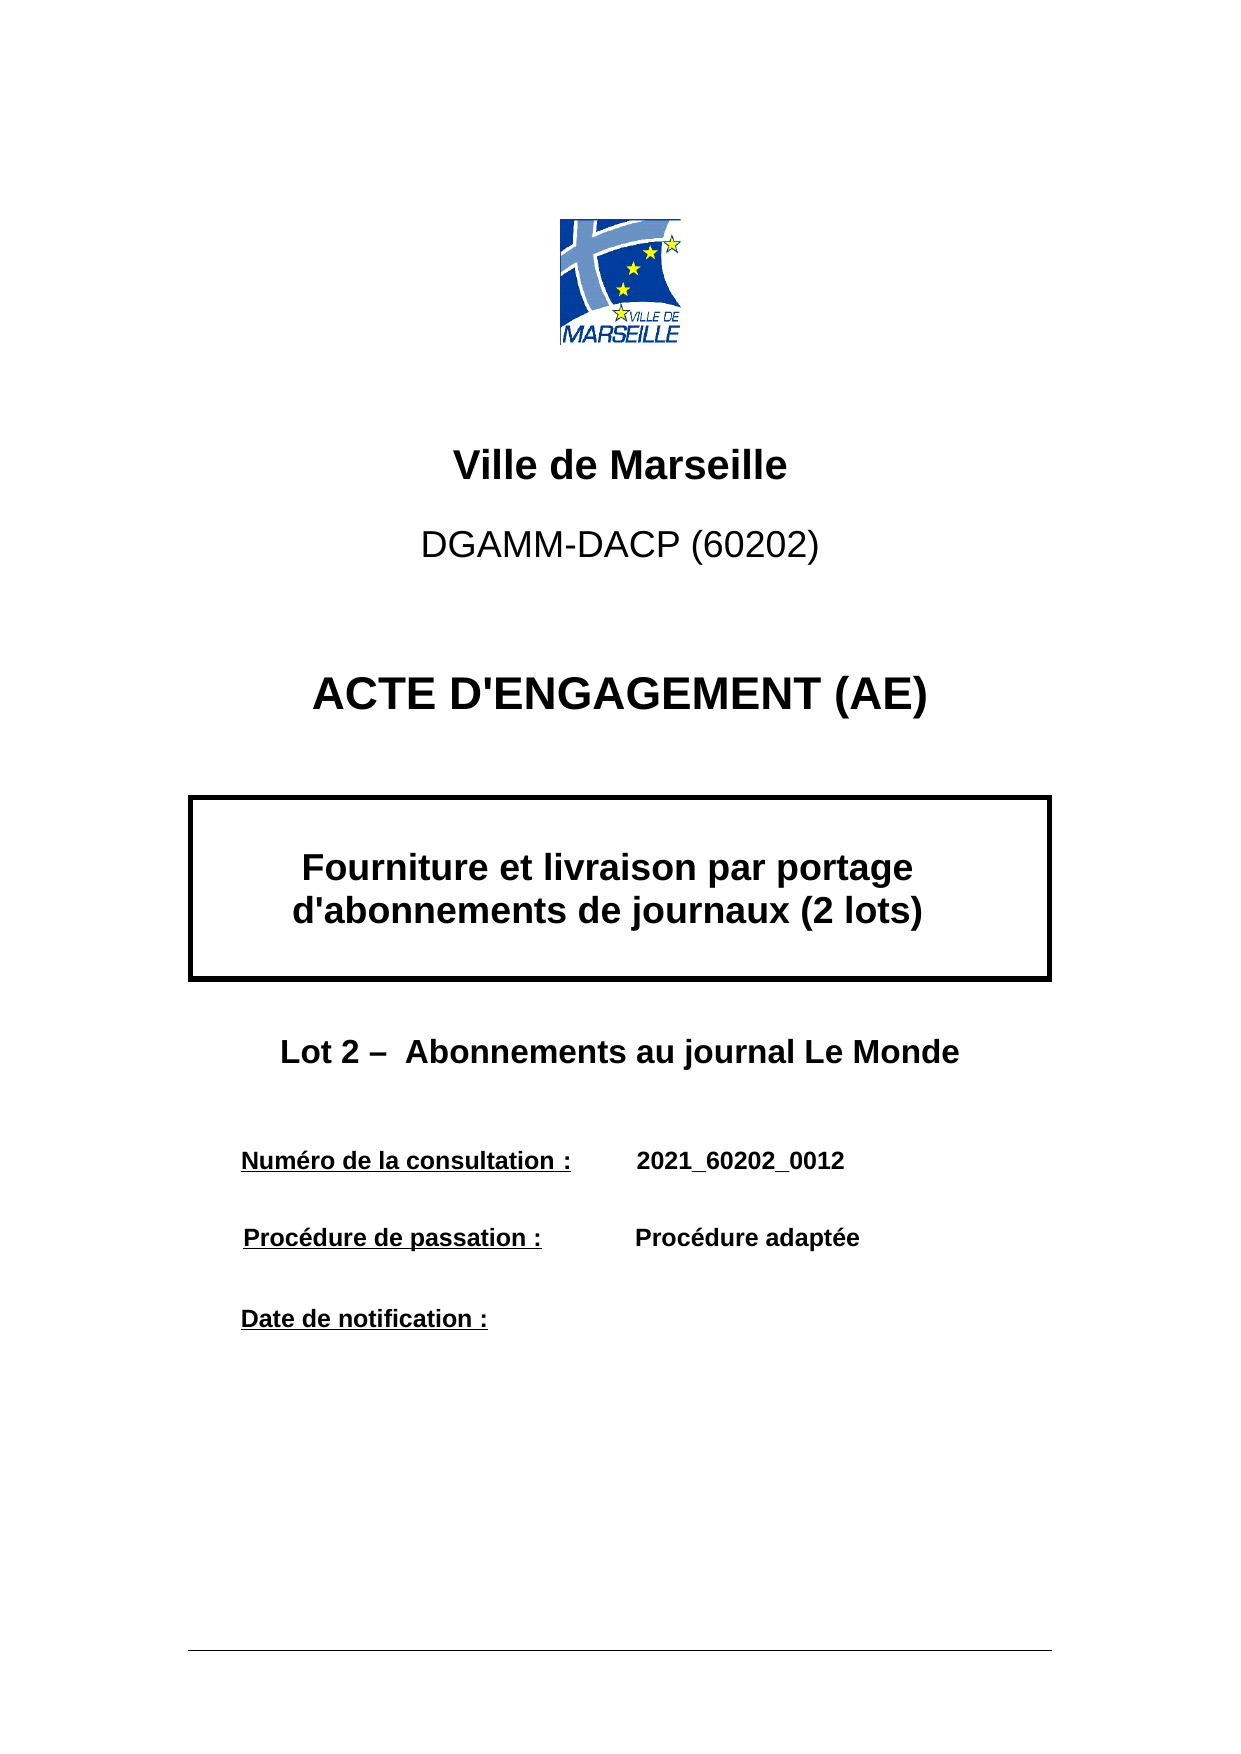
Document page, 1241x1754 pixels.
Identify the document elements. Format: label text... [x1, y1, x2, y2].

text Lot 2 – Abonnements au journal Le Monde [188, 1032, 1052, 1070]
text Fourniture et livraison par portage d'abonnements de journaux (2 lots) [193, 838, 1047, 931]
text DGAMM-DACP (60202) [188, 522, 1052, 565]
text Ville de Marseille [188, 441, 1052, 489]
text Procédure de passation : Procédure adaptée [243, 1223, 1052, 1251]
text Numéro de la consultation : 2021_60202_0012 [241, 1146, 1052, 1175]
text Date de notification : [241, 1304, 1052, 1333]
text ACTE D'ENGAGEMENT (AE) [188, 666, 1052, 719]
